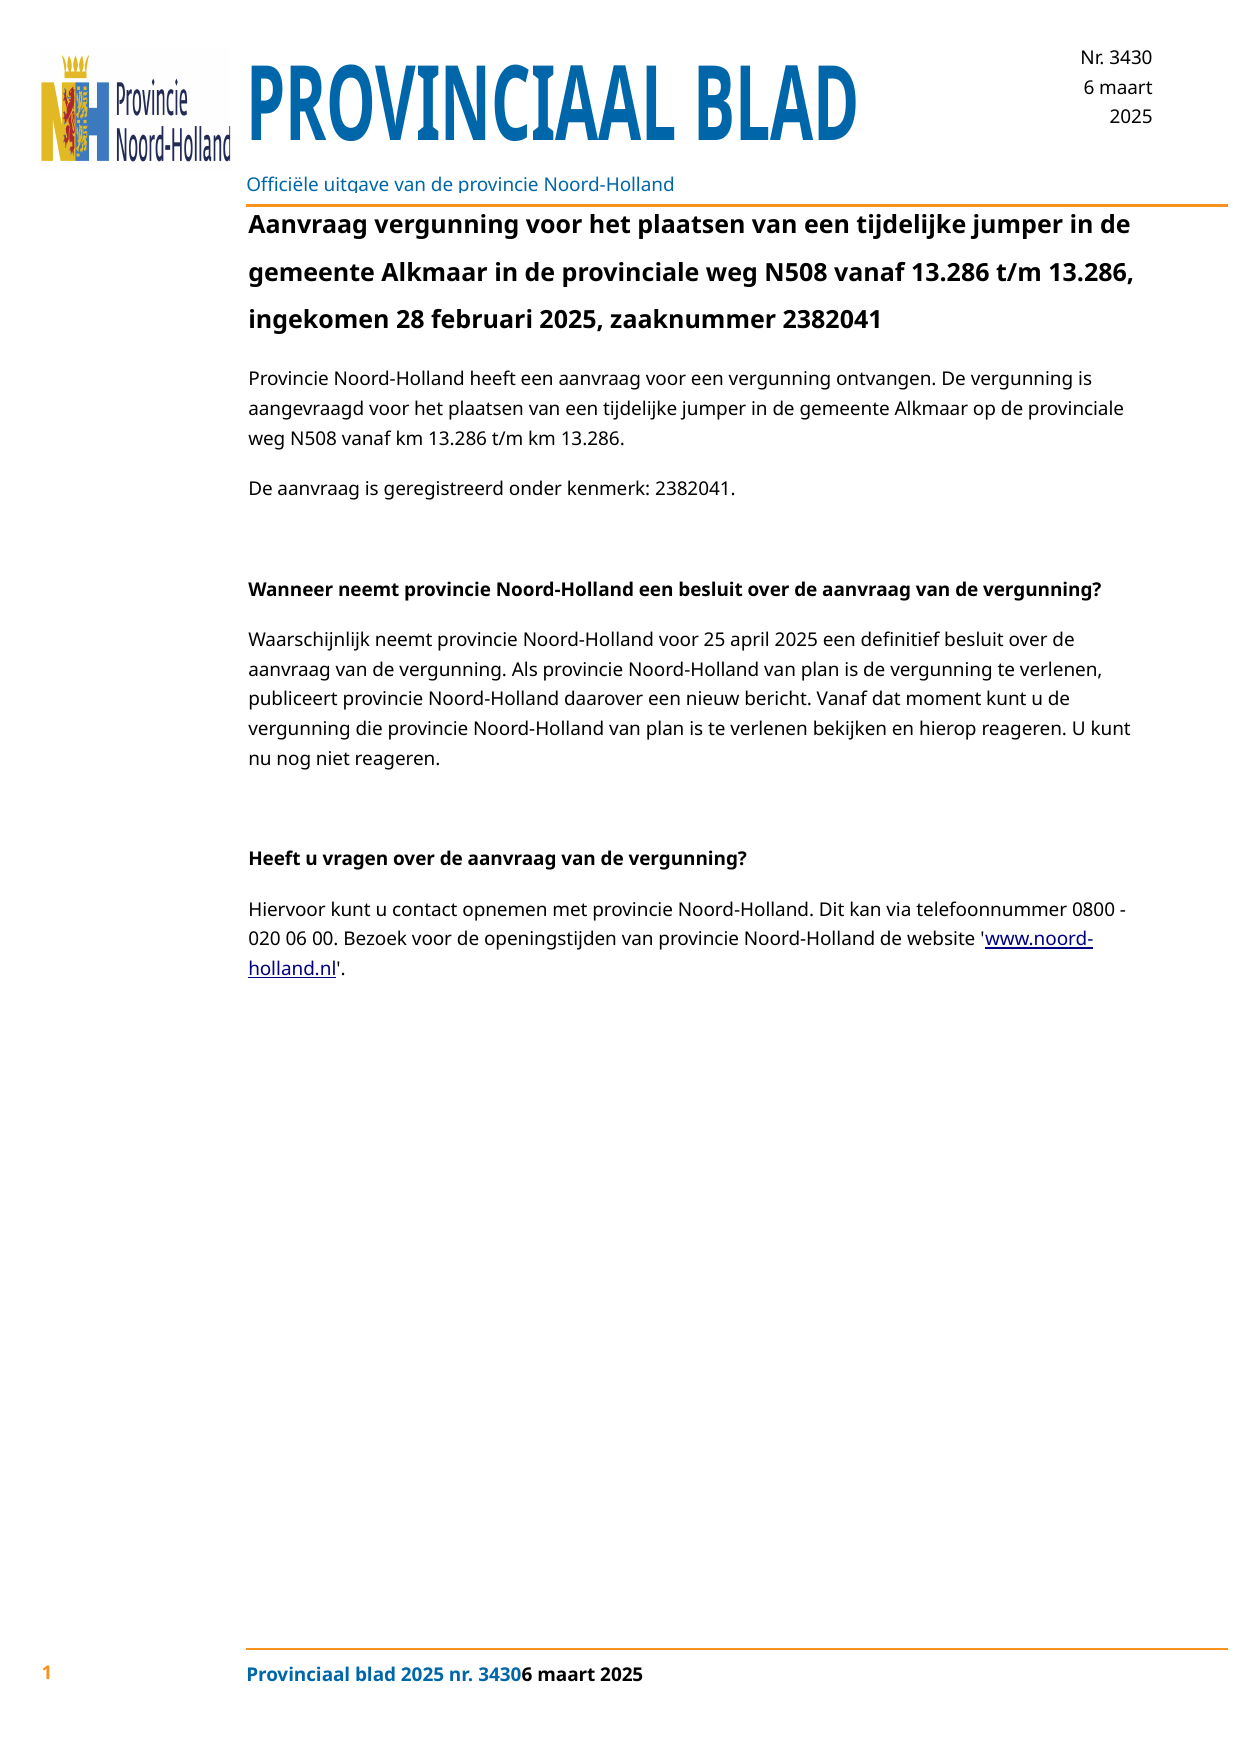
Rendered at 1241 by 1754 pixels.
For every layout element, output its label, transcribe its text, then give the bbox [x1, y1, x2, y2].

text De aanvraag is geregistreerd onder kenmerk: 2382041. [248, 475, 1152, 501]
text Provincie Noord-Holland heeft een aanvraag voor een vergunning ontvangen. De vergunning is aangevraagd voor het plaatsen van een tijdelijke jumper in de gemeente Alkmaar op de provinciale weg N508 vanaf km 13.286 t/m km 13.286. [248, 366, 1152, 450]
picture [41, 47, 231, 172]
text Heeft u vragen over de aanvraag van de vergunning? [248, 846, 1152, 871]
text Hiervoor kunt u contact opnemen met provincie Noord-Holland. Dit kan via telefoonnummer 0800 - 020 06 00. Bezoek voor de openingstijden van provincie Noord-Holland de website 'www.noord-holland.nl'. [248, 896, 1152, 981]
text Aanvraag vergunning voor het plaatsen van een tijdelijke jumper in de gemeente Alkmaar in de provinciale weg N508 vanaf 13.286 t/m 13.286, ingekomen 28 februari 2025, zaaknummer 2382041 [248, 207, 1152, 336]
text Waarschijnlijk neemt provincie Noord-Holland voor 25 april 2025 een definitief besluit over de aanvraag van de vergunning. Als provincie Noord-Holland van plan is de vergunning te verlenen, publiceert provincie Noord-Holland daarover een nieuw bericht. Vanaf dat moment kunt u de vergunning die provincie Noord-Holland van plan is te verlenen bekijken en hierop reageren. U kunt nu nog niet reageren. [248, 626, 1152, 770]
text Wanneer neemt provincie Noord-Holland een besluit over de aanvraag van de vergunning? [248, 576, 1152, 602]
